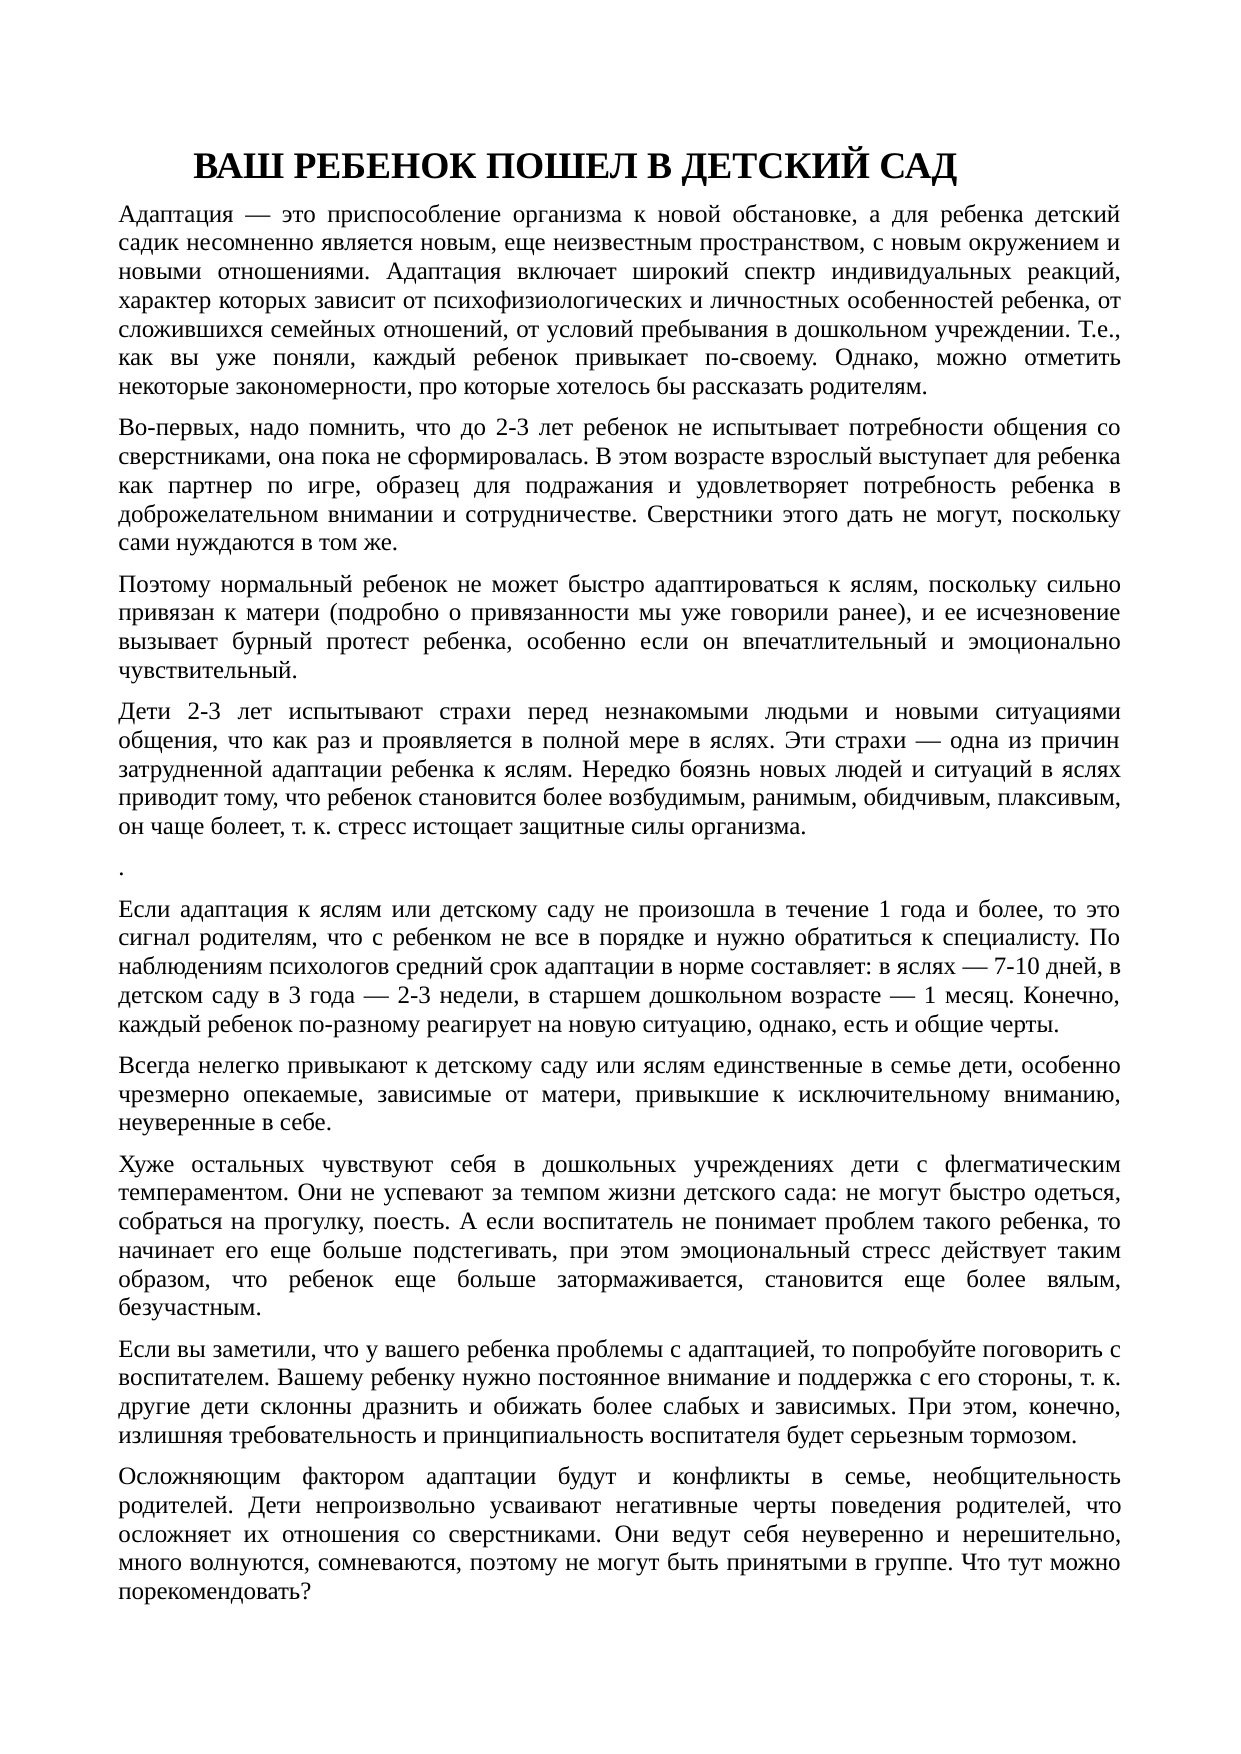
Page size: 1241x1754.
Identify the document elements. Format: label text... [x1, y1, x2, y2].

text Поэтому нормальный ребенок не может быстро адаптироваться к яслям, поскольку сильно привязан к матери (подробно о привязанности мы уже говорили ранее), и ее исчезновение вызывает бурный протест ребенка, особенно если он впечатлительный и эмоционально чувствительный. [118, 569, 1122, 684]
text Дети 2-3 лет испытывают страхи перед незнакомыми людьми и новыми ситуациями общения, что как раз и проявляется в полной мере в яслях. Эти страхи — одна из причин затрудненной адаптации ребенка к яслям. Нередко боязнь новых людей и ситуаций в яслях приводит тому, что ребенок становится более возбудимым, ранимым, обидчивым, плаксивым, он чаще болеет, т. к. стресс истощает защитные силы организма. [118, 696, 1122, 840]
text Если адаптация к яслям или детскому саду не произошла в течение 1 года и более, то это сигнал родителям, что с ребенком не все в порядке и нужно обратиться к специалисту. По наблюдениям психологов средний срок адаптации в норме составляет: в яслях — 7-10 дней, в детском саду в 3 года — 2-3 недели, в старшем дошкольном возрасте — 1 месяц. Конечно, каждый ребенок по-разному реагирует на новую ситуацию, однако, есть и общие черты. [118, 894, 1122, 1037]
subtitle ВАШ РЕБЕНОК ПОШЕЛ В ДЕТСКИЙ САД [118, 143, 1122, 186]
text . [118, 852, 1122, 881]
text Хуже остальных чувствуют себя в дошкольных учреждениях дети с флегматическим темпераментом. Они не успевают за темпом жизни детского сада: не могут быстро одеться, собраться на прогулку, поесть. А если воспитатель не понимает проблем такого ребенка, то начинает его еще больше подстегивать, при этом эмоциональный стресс действует таким образом, что ребенок еще больше затормаживается, становится еще более вялым, безучастным. [118, 1149, 1122, 1321]
text Адаптация — это приспособление организма к новой обстановке, а для ребенка детский садик несомненно является новым, еще неизвестным пространством, с новым окружением и новыми отношениями. Адаптация включает широкий спектр индивидуальных реакций, характер которых зависит от психофизиологических и личностных особенностей ребенка, от сложившихся семейных отношений, от условий пребывания в дошкольном учреждении. Т.е., как вы уже поняли, каждый ребенок привыкает по-своему. Однако, можно отметить некоторые закономерности, про которые хотелось бы рассказать родителям. [118, 199, 1122, 400]
text Во-первых, надо помнить, что до 2-3 лет ребенок не испытывает потребности общения со сверстниками, она пока не сформировалась. В этом возрасте взрослый выступает для ребенка как партнер по игре, образец для подражания и удовлетворяет потребность ребенка в доброжелательном внимании и сотрудничестве. Сверстники этого дать не могут, поскольку сами нуждаются в том же. [118, 412, 1122, 556]
text Если вы заметили, что у вашего ребенка проблемы с адаптацией, то попробуйте поговорить с воспитателем. Вашему ребенку нужно постоянное внимание и поддержка с его стороны, т. к. другие дети склонны дразнить и обижать более слабых и зависимых. При этом, конечно, излишняя требовательность и принципиальность воспитателя будет серьезным тормозом. [118, 1334, 1122, 1449]
text Всегда нелегко привыкают к детскому саду или яслям единственные в семье дети, особенно чрезмерно опекаемые, зависимые от матери, привыкшие к исключительному вниманию, неуверенные в себе. [118, 1050, 1122, 1136]
text Осложняющим фактором адаптации будут и конфликты в семье, необщительность родителей. Дети непроизвольно усваивают негативные черты поведения родителей, что осложняет их отношения со сверстниками. Они ведут себя неуверенно и нерешительно, много волнуются, сомневаются, поэтому не могут быть принятыми в группе. Что тут можно порекомендовать? [118, 1461, 1122, 1605]
